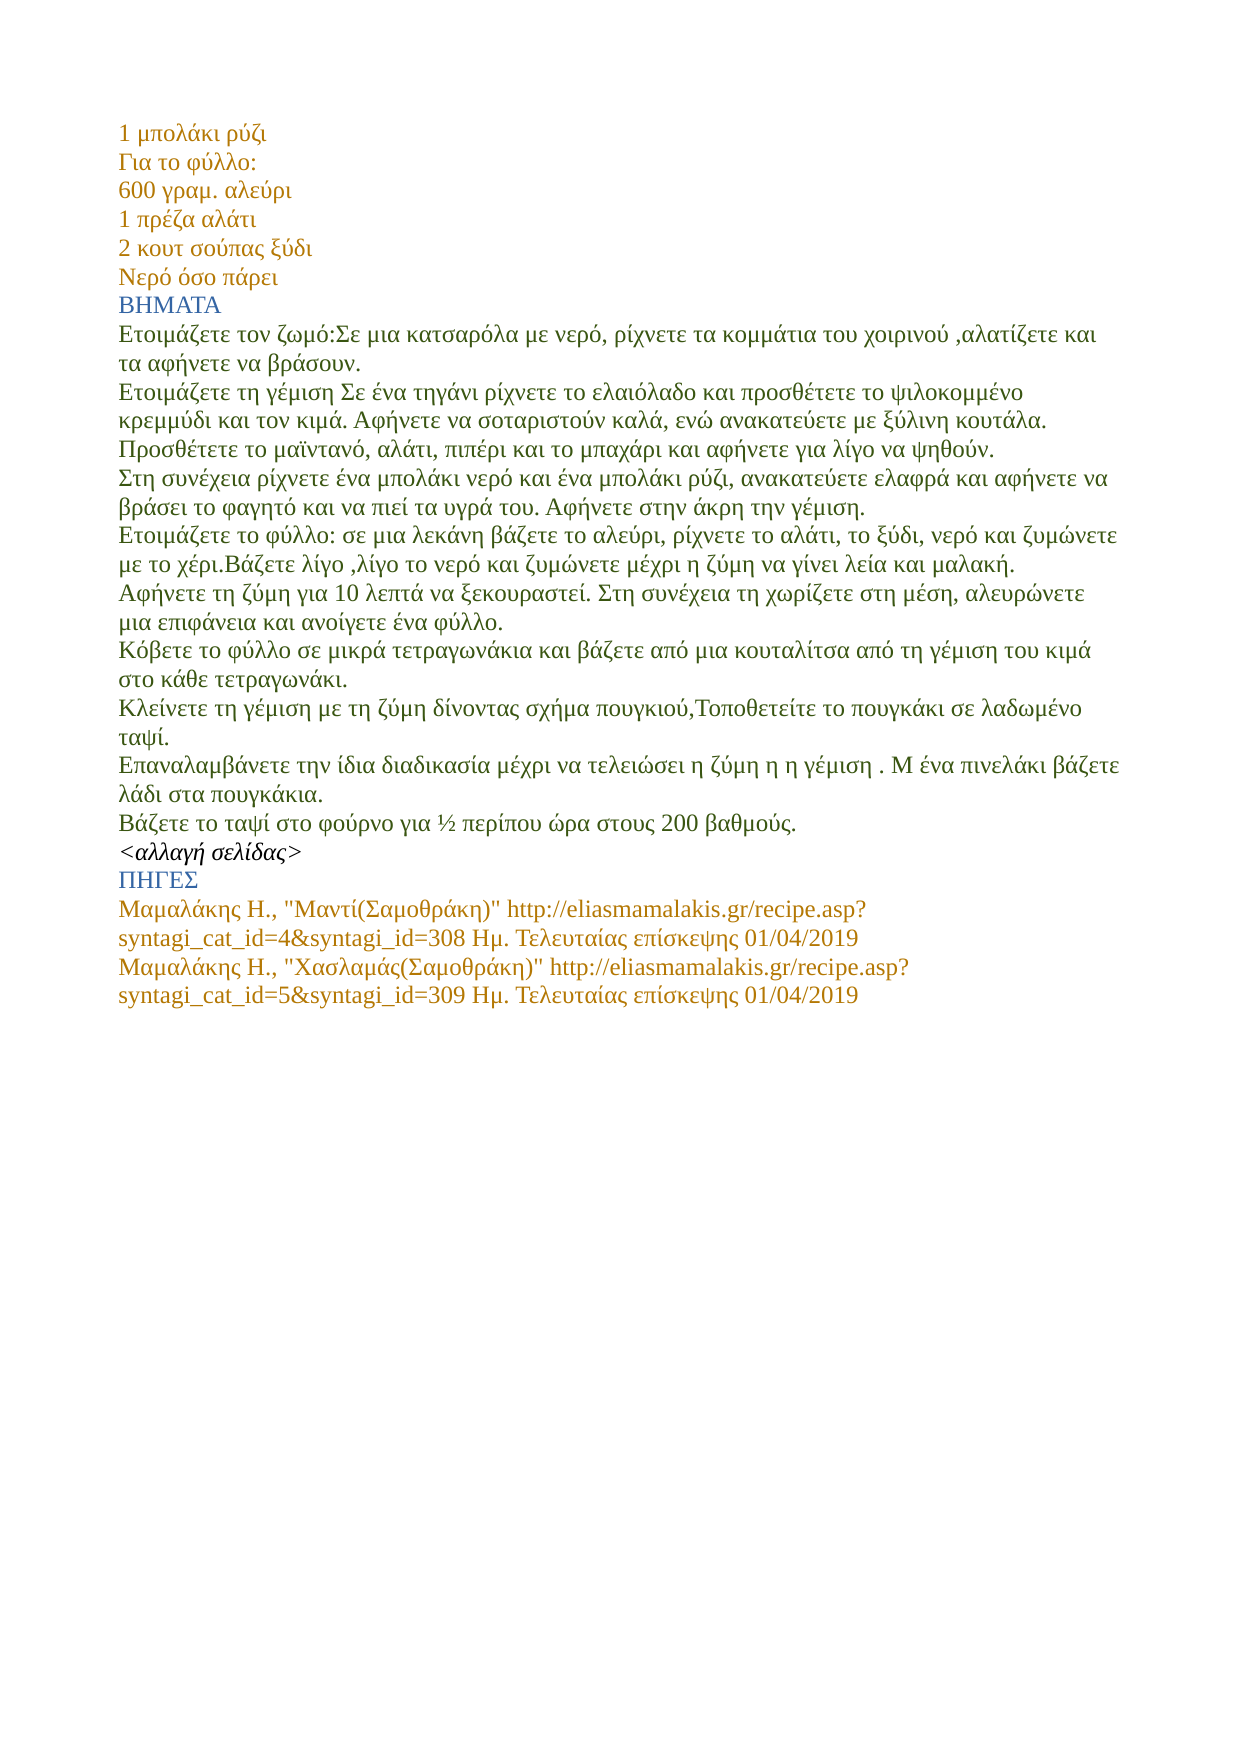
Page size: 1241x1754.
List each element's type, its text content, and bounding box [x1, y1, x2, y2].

text 1 μπολάκι ρύζι [118, 118, 1122, 147]
text Στη συνέχεια ρίχνετε ένα μπολάκι νερό και ένα μπολάκι ρύζι, ανακατεύετε ελαφρά και αφήνετε να βράσει το φαγητό και να πιεί τα υγρά του. Αφήνετε στην άκρη την γέμιση. [118, 463, 1122, 521]
text Ετοιμάζετε τη γέμιση Σε ένα τηγάνι ρίχνετε το ελαιόλαδο και προσθέτετε το ψιλοκομμένο κρεμμύδι και τον κιμά. Αφήνετε να σοταριστούν καλά, ενώ ανακατεύετε με ξύλινη κουτάλα. [118, 377, 1122, 434]
text Επαναλαμβάνετε την ίδια διαδικασία μέχρι να τελειώσει η ζύμη η η γέμιση . Μ ένα πινελάκι βάζετε λάδι στα πουγκάκια. [118, 751, 1122, 808]
text Βάζετε το ταψί στο φούρνο για ½ περίπου ώρα στους 200 βαθμούς. [118, 808, 1122, 837]
text 600 γραμ. αλεύρι [118, 176, 1122, 204]
text <αλλαγή σελίδας> [118, 837, 1122, 866]
text Αφήνετε τη ζύμη για 10 λεπτά να ξεκουραστεί. Στη συνέχεια τη χωρίζετε στη μέση, αλευρώνετε μια επιφάνεια και ανοίγετε ένα φύλλο. [118, 578, 1122, 636]
text Μαμαλάκης Η., "Χασλαμάς(Σαμοθράκη)" http://eliasmamalakis.gr/recipe.asp?syntagi_cat_id=5&syntagi_id=309 Ημ. Τελευταίας επίσκεψης 01/04/2019 [118, 952, 1122, 1009]
text 2 κουτ σούπας ξύδι [118, 233, 1122, 262]
text ΒΗΜΑΤΑ [118, 291, 1122, 319]
text Κόβετε το φύλλο σε μικρά τετραγωνάκια και βάζετε από μια κουταλίτσα από τη γέμιση του κιμά στο κάθε τετραγωνάκι. [118, 636, 1122, 693]
text Ετοιμάζετε το φύλλο: σε μια λεκάνη βάζετε το αλεύρι, ρίχνετε το αλάτι, το ξύδι, νερό και ζυμώνετε με το χέρι.Βάζετε λίγο ,λίγο το νερό και ζυμώνετε μέχρι η ζύμη να γίνει λεία και μαλακή. [118, 521, 1122, 578]
text Προσθέτετε το μαϊντανό, αλάτι, πιπέρι και το μπαχάρι και αφήνετε για λίγο να ψηθούν. [118, 434, 1122, 463]
text Νερό όσο πάρει [118, 262, 1122, 291]
text ΠΗΓΕΣ [118, 866, 1122, 894]
text Για το φύλλο: [118, 147, 1122, 176]
text Κλείνετε τη γέμιση με τη ζύμη δίνοντας σχήμα πουγκιού,Τοποθετείτε το πουγκάκι σε λαδωμένο ταψί. [118, 693, 1122, 751]
text Ετοιμάζετε τον ζωμό:Σε μια κατσαρόλα με νερό, ρίχνετε τα κομμάτια του χοιρινού ,αλατίζετε και τα αφήνετε να βράσουν. [118, 319, 1122, 377]
text 1 πρέζα αλάτι [118, 204, 1122, 233]
text Μαμαλάκης Η., "Μαντί(Σαμοθράκη)" http://eliasmamalakis.gr/recipe.asp?syntagi_cat_id=4&syntagi_id=308 Ημ. Τελευταίας επίσκεψης 01/04/2019 [118, 894, 1122, 952]
